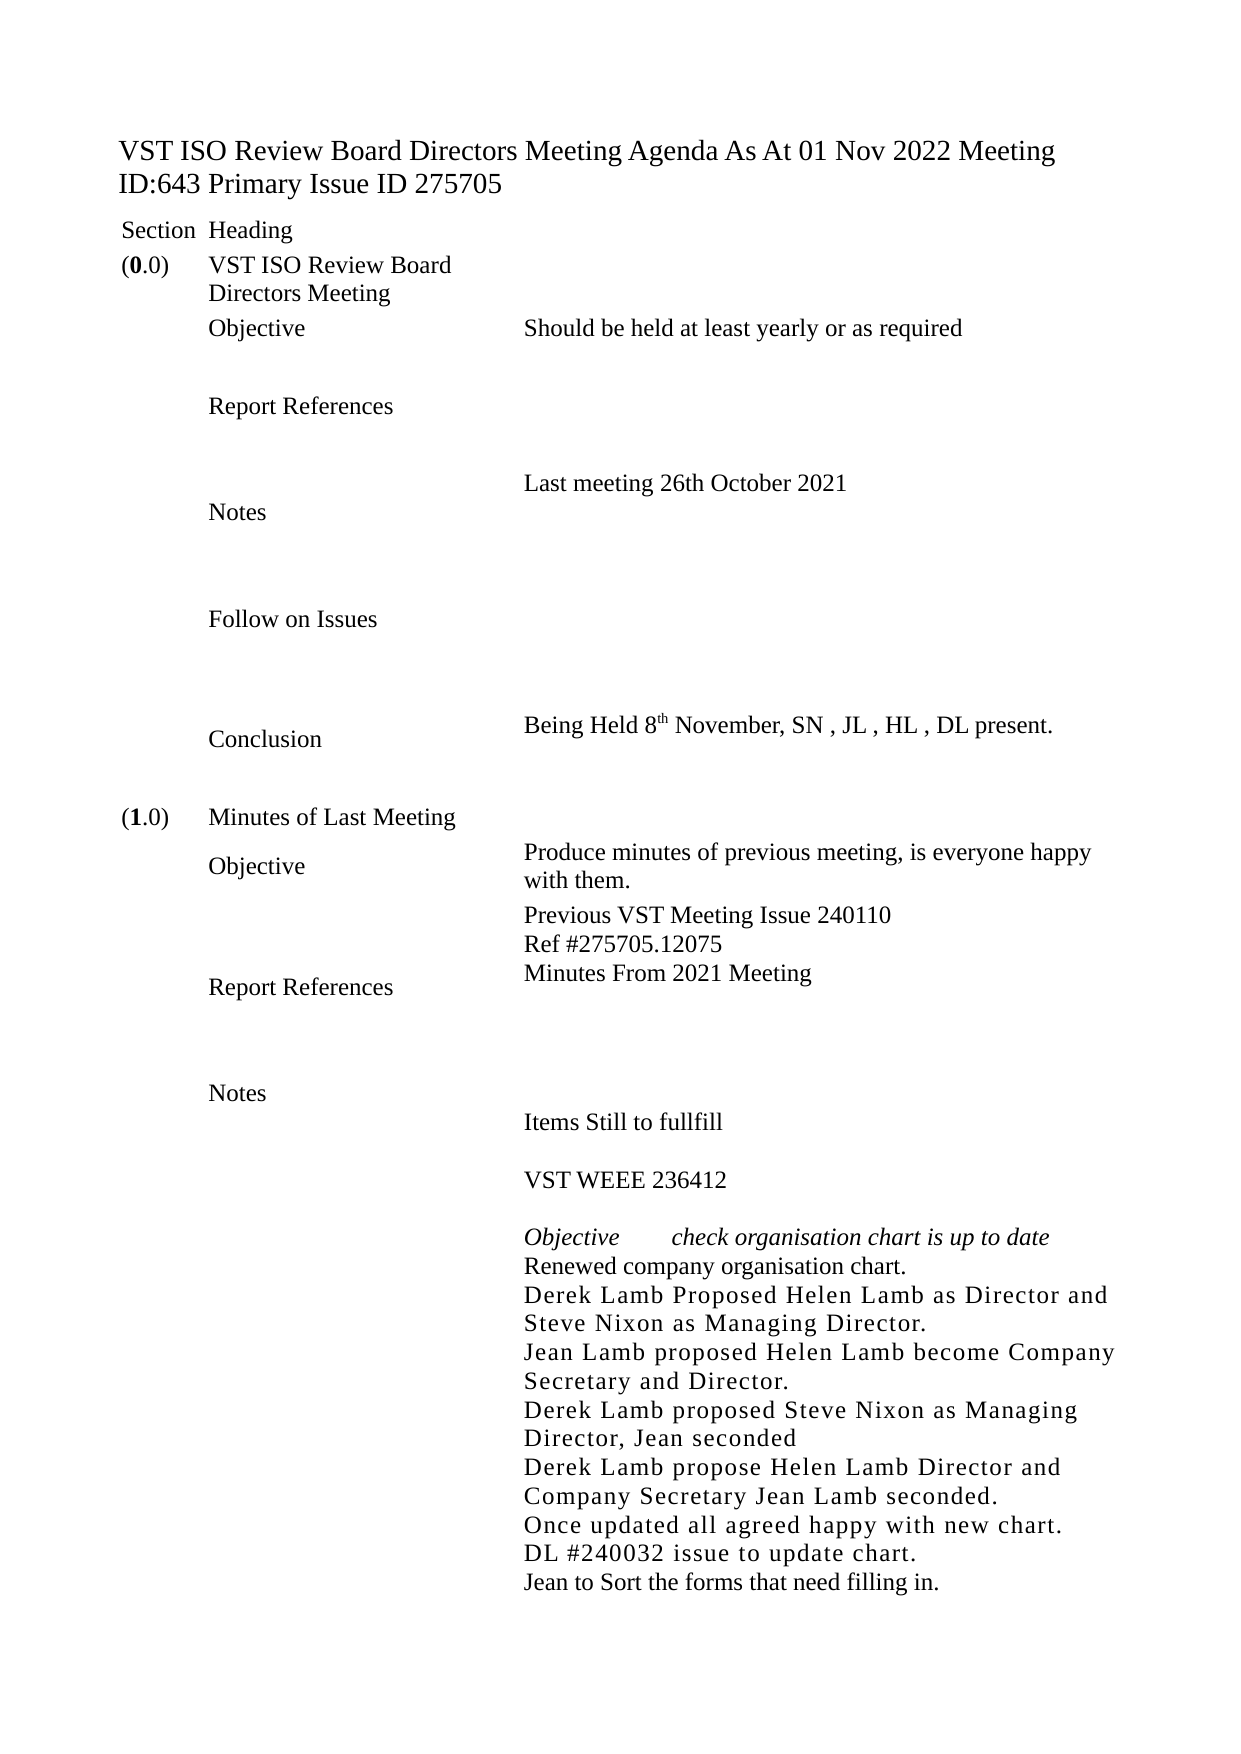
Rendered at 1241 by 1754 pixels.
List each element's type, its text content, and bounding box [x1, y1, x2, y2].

table_cell Report References [205, 897, 521, 1076]
table_cell Produce minutes of previous meeting, is everyone happy with them. [521, 834, 1122, 897]
table_cell VST ISO Review Board Directors Meeting [205, 247, 521, 310]
table_cell Previous VST Meeting Issue 240110 Ref #275705.12075 Minutes From 2021 Meeting [521, 897, 1122, 1076]
table_cell [118, 310, 205, 345]
table_cell [118, 897, 205, 1076]
table_cell Items Still to fullfill VST WEEE 236412 Objective check organisation chart is up to date Renewed company organisation chart. Derek Lamb Proposed Helen Lamb as Director and Steve Nixon as Managing Director. Jean Lamb proposed Helen Lamb become Company Secretary and Director. Derek Lamb proposed Steve Nixon as Managing Director, Jean seconded Derek Lamb propose Helen Lamb Director and Company Secretary Jean Lamb seconded. Once updated all agreed happy with new chart. DL #240032 issue to update chart. Jean to Sort the forms that need filling in. [521, 1076, 1122, 1628]
table_cell [118, 466, 205, 558]
table_cell [118, 558, 205, 678]
table_cell [521, 799, 1122, 834]
table_header Section [118, 212, 205, 247]
table_cell Report References [205, 345, 521, 466]
table_cell Minutes of Last Meeting [205, 799, 521, 834]
table_cell Being Held 8th November, SN , JL , HL , DL present. [521, 679, 1122, 799]
table_cell Last meeting 26th October 2021 [521, 466, 1122, 558]
table_cell [118, 345, 205, 466]
table_cell [118, 834, 205, 897]
table_cell [521, 345, 1122, 466]
table_cell Notes [205, 466, 521, 558]
table_cell Objective [205, 310, 521, 345]
table_cell Conclusion [205, 679, 521, 799]
table_cell Notes [205, 1076, 521, 1628]
table_cell (1.0) [118, 799, 205, 834]
table_cell Objective [205, 834, 521, 897]
table_cell Should be held at least yearly or as required [521, 310, 1122, 345]
table_cell [118, 679, 205, 799]
table_cell (0.0) [118, 247, 205, 310]
table_header Heading [205, 212, 1122, 247]
subtitle VST ISO Review Board Directors Meeting Agenda As At 01 Nov 2022 Meeting ID:643 Primary Issue ID 275705 [118, 133, 1122, 200]
table_cell Follow on Issues [205, 558, 521, 678]
table_cell [521, 247, 1122, 310]
table_cell [521, 558, 1122, 678]
table_cell [118, 1076, 205, 1628]
